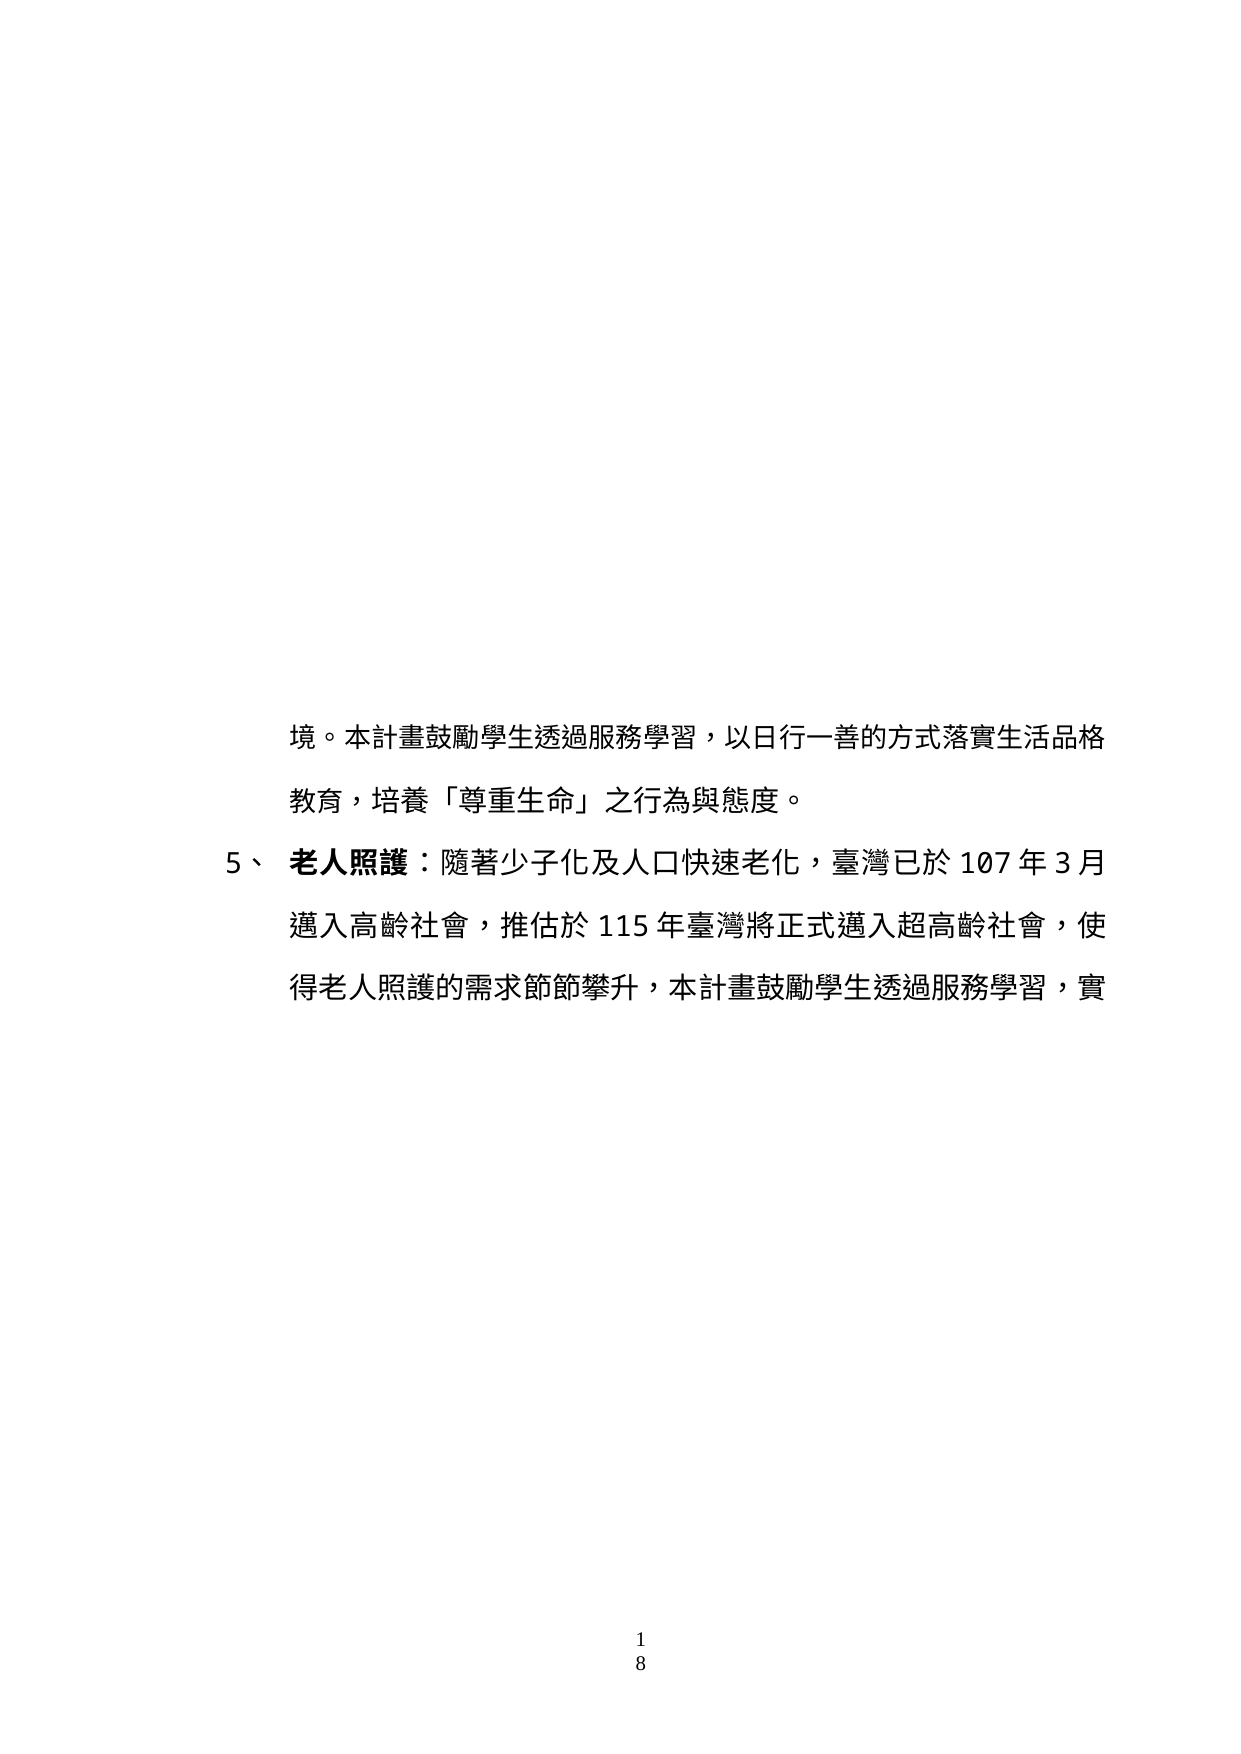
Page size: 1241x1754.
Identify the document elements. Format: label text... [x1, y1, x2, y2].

list 境。本計畫鼓勵學生透過服務學習，以日行一善的方式落實生活品格教育，培養「尊重生命」之行為與態度。 [224, 694, 1107, 819]
list 老人照護：隨著少子化及人口快速老化，臺灣已於107年3月邁入高齡社會，推估於115年臺灣將正式邁入超高齡社會，使得老人照護的需求節節攀升，本計畫鼓勵學生透過服務學習，實 [224, 819, 1107, 1007]
